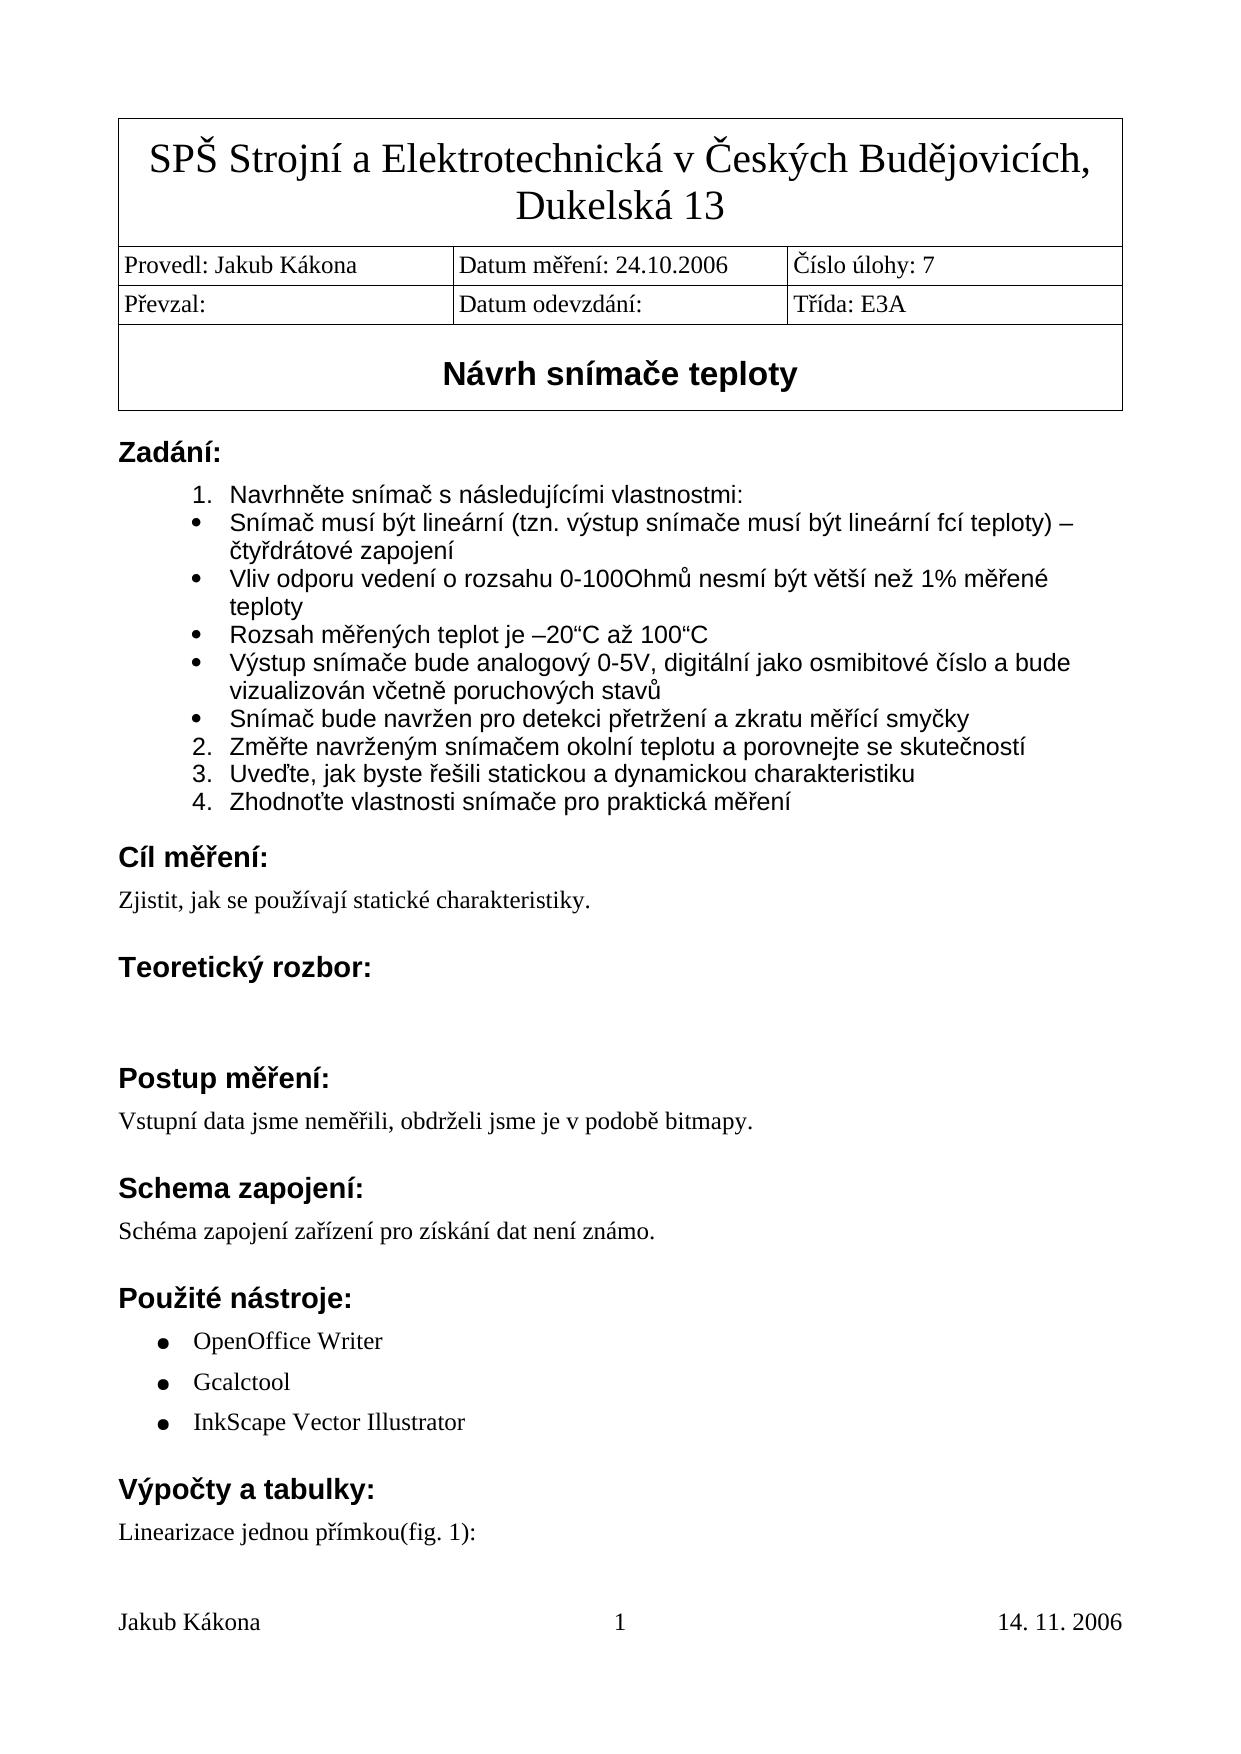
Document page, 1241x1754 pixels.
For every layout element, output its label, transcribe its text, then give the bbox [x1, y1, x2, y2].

list Změřte navrženým snímačem okolní teplotu a porovnejte se skutečností [192, 732, 1122, 760]
table_cell Třída: E3A [788, 286, 1122, 324]
subtitle Použité nástroje: [118, 1282, 1122, 1315]
list Výstup snímače bude analogový 0-5V, digitální jako osmibitové číslo a bude vizualizován včetně poruchových stavů [192, 648, 1122, 704]
list Rozsah měřených teplot je –20“C až 100“C [192, 620, 1122, 648]
table_cell Datum měření: 24.10.2006 [454, 247, 787, 285]
table_cell Číslo úlohy: 7 [788, 247, 1122, 285]
subtitle Postup měření: [118, 1062, 1122, 1094]
list Snímač bude navržen pro detekci přetržení a zkratu měřící smyčky [192, 704, 1122, 732]
list InkScape Vector Illustrator [156, 1408, 1122, 1436]
table_header SPŠ Strojní a Elektrotechnická v Českých Budějovicích, Dukelská 13 [119, 119, 1122, 246]
table_cell Datum odevzdání: [454, 286, 787, 324]
table_cell Návrh snímače teploty [119, 325, 1122, 410]
subtitle Cíl měření: [118, 841, 1122, 874]
list Navrhněte snímač s následujícími vlastnostmi: [192, 481, 1122, 508]
list Gcalctool [156, 1368, 1122, 1395]
subtitle Zadání: [118, 436, 1122, 468]
subtitle Teoretický rozbor: [118, 951, 1122, 984]
table_cell Provedl: Jakub Kákona [119, 247, 453, 285]
text Linearizace jednou přímkou(fig. 1): [118, 1518, 1122, 1546]
text Vstupní data jsme neměřili, obdrželi jsme je v podobě bitmapy. [118, 1107, 1122, 1134]
list Zhodnoťte vlastnosti snímače pro praktická měření [192, 788, 1122, 816]
list Snímač musí být lineární (tzn. výstup snímače musí být lineární fcí teploty) – čtyřdrátové zapojení [192, 508, 1122, 564]
list OpenOffice Writer [156, 1327, 1122, 1355]
subtitle Schema zapojení: [118, 1172, 1122, 1205]
list Vliv odporu vedení o rozsahu 0-100Ohmů nesmí být větší než 1% měřené teploty [192, 564, 1122, 620]
table_cell Převzal: [119, 286, 453, 324]
text Zjistit, jak se používají statické charakteristiky. [118, 886, 1122, 914]
text Schéma zapojení zařízení pro získání dat není známo. [118, 1217, 1122, 1245]
list Uveďte, jak byste řešili statickou a dynamickou charakteristiku [192, 760, 1122, 788]
subtitle Výpočty a tabulky: [118, 1473, 1122, 1506]
